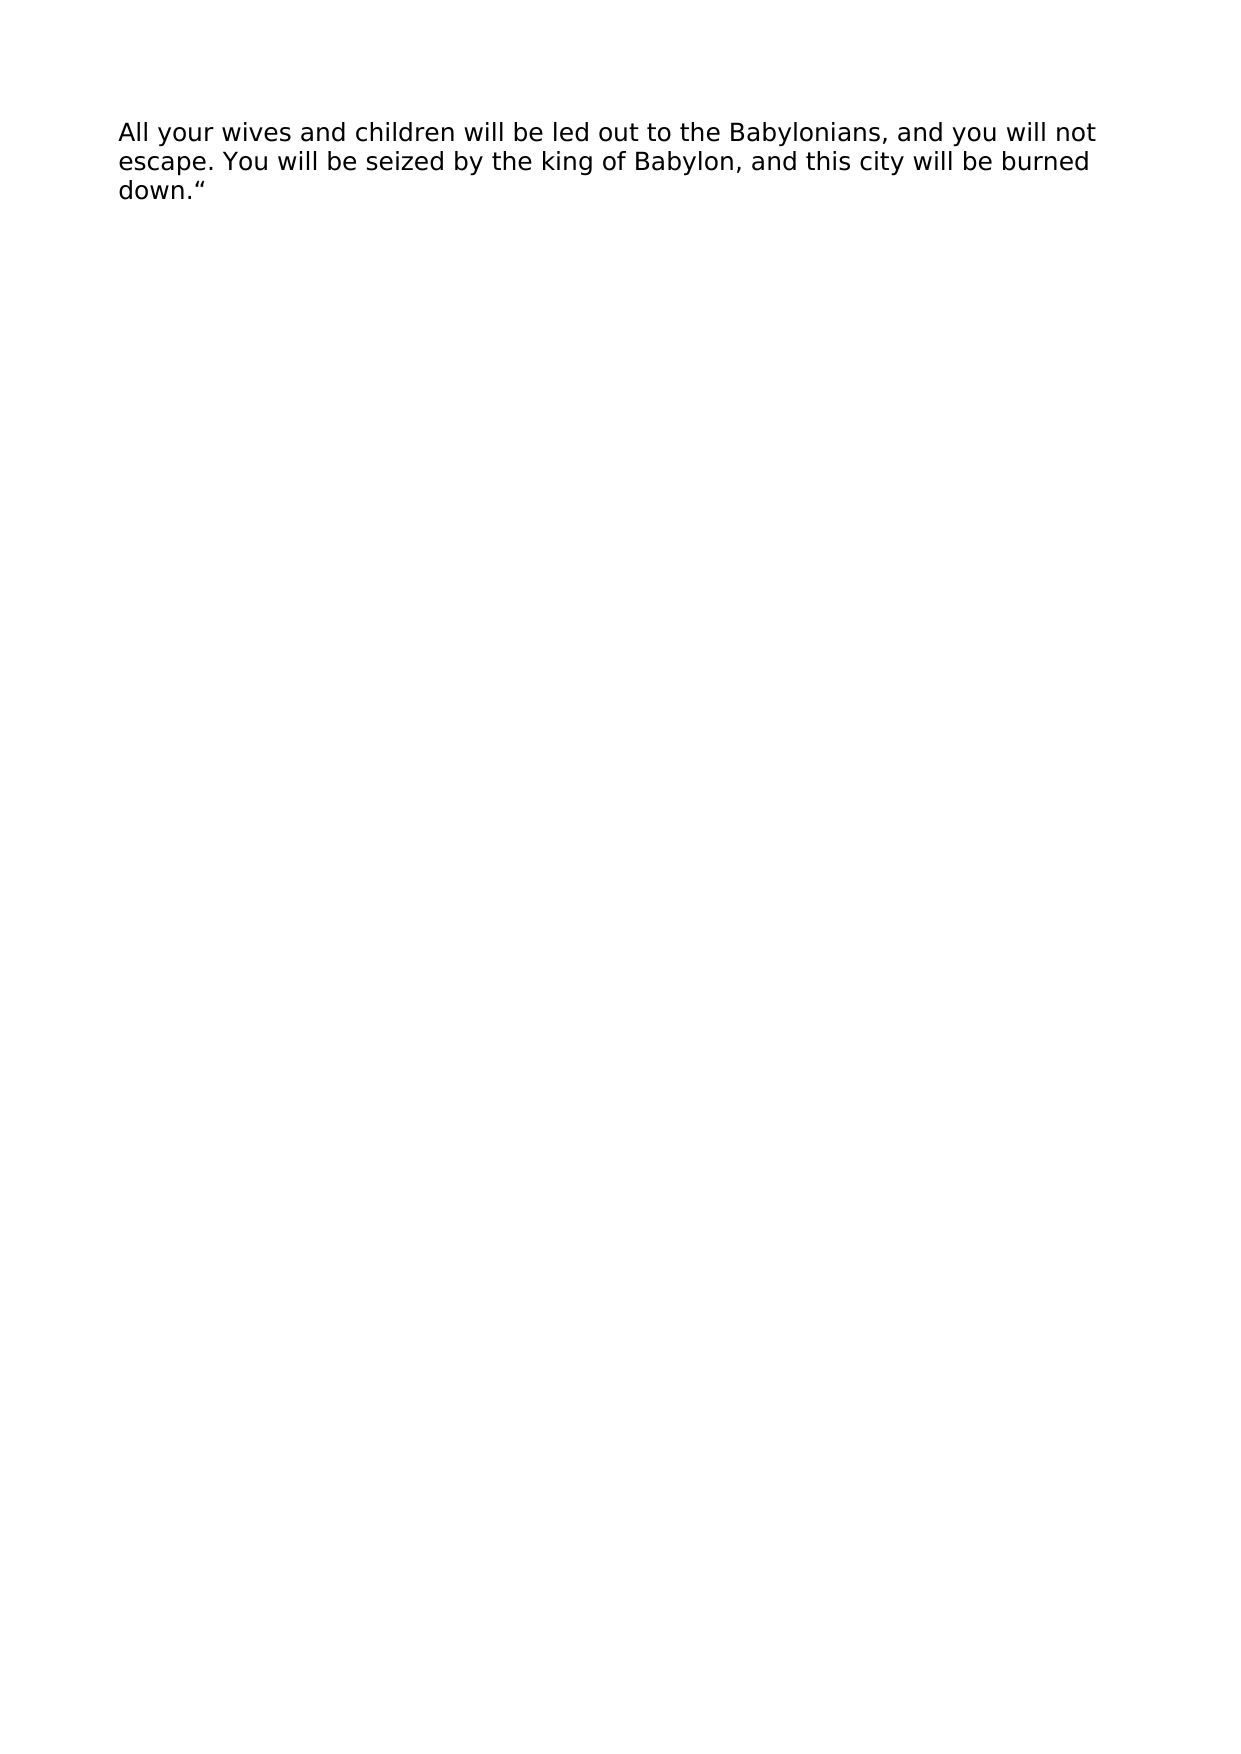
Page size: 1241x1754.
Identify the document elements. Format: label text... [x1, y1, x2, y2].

text All your wives and children will be led out to the Babylonians, and you will not escape. You will be seized by the king of Babylon, and this city will be burned down.“ [118, 118, 1122, 206]
